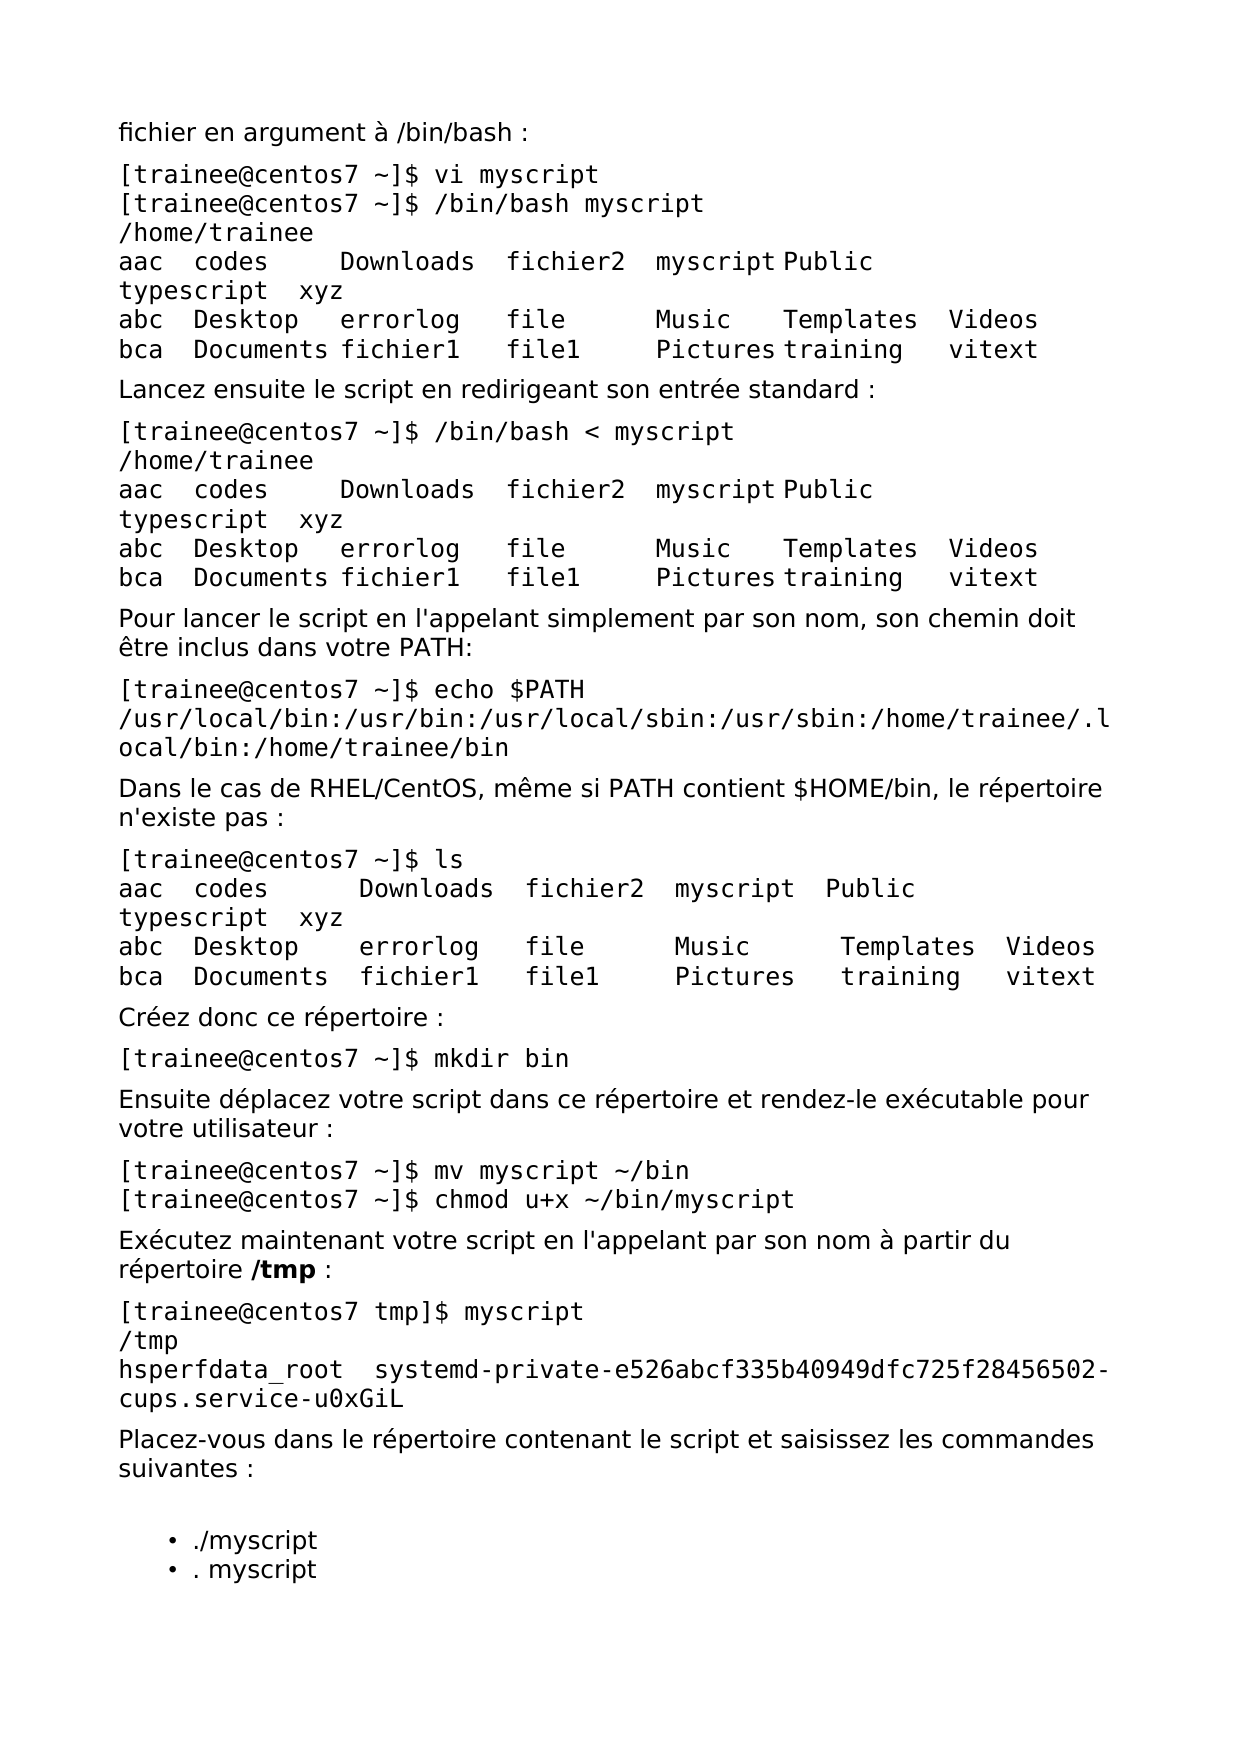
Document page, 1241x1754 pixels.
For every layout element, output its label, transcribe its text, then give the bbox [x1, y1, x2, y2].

text [trainee@centos7 ~]$ echo $PATH /usr/local/bin:/usr/bin:/usr/local/sbin:/usr/sbin:/home/trainee/.local/bin:/home/trainee/bin [118, 675, 1122, 762]
text [trainee@centos7 tmp]$ myscript /tmp hsperfdata_root systemd-private-e526abcf335b40949dfc725f28456502-cups.service-u0xGiL [118, 1297, 1122, 1414]
text Pour lancer le script en l'appelant simplement par son nom, son chemin doit être inclus dans votre PATH: [118, 604, 1122, 662]
text Exécutez maintenant votre script en l'appelant par son nom à partir du répertoire /tmp : [118, 1226, 1122, 1284]
text fichier en argument à /bin/bash : [118, 118, 1122, 147]
text [trainee@centos7 ~]$ mkdir bin [118, 1044, 1122, 1073]
text [trainee@centos7 ~]$ /bin/bash < myscript /home/trainee aac codes Downloads fichier2 myscript Public typescript xyz abc Desktop errorlog file Music Templates Videos bca Documents fichier1 file1 Pictures training vitext [118, 417, 1122, 592]
list ./myscript [177, 1526, 1122, 1555]
text [trainee@centos7 ~]$ ls aac codes Downloads fichier2 myscript Public typescript xyz abc Desktop errorlog file Music Templates Videos bca Documents fichier1 file1 Pictures training vitext [118, 845, 1122, 991]
text [trainee@centos7 ~]$ vi myscript [trainee@centos7 ~]$ /bin/bash myscript /home/trainee aac codes Downloads fichier2 myscript Public typescript xyz abc Desktop errorlog file Music Templates Videos bca Documents fichier1 file1 Pictures training vitext [118, 160, 1122, 364]
text Lancez ensuite le script en redirigeant son entrée standard : [118, 376, 1122, 405]
text Ensuite déplacez votre script dans ce répertoire et rendez-le exécutable pour votre utilisateur : [118, 1085, 1122, 1144]
text Dans le cas de RHEL/CentOS, même si PATH contient $HOME/bin, le répertoire n'existe pas : [118, 774, 1122, 833]
text Créez donc ce répertoire : [118, 1003, 1122, 1032]
list . myscript [177, 1555, 1122, 1584]
text [trainee@centos7 ~]$ mv myscript ~/bin [trainee@centos7 ~]$ chmod u+x ~/bin/myscript [118, 1156, 1122, 1214]
text Placez-vous dans le répertoire contenant le script et saisissez les commandes suivantes : [118, 1426, 1122, 1484]
